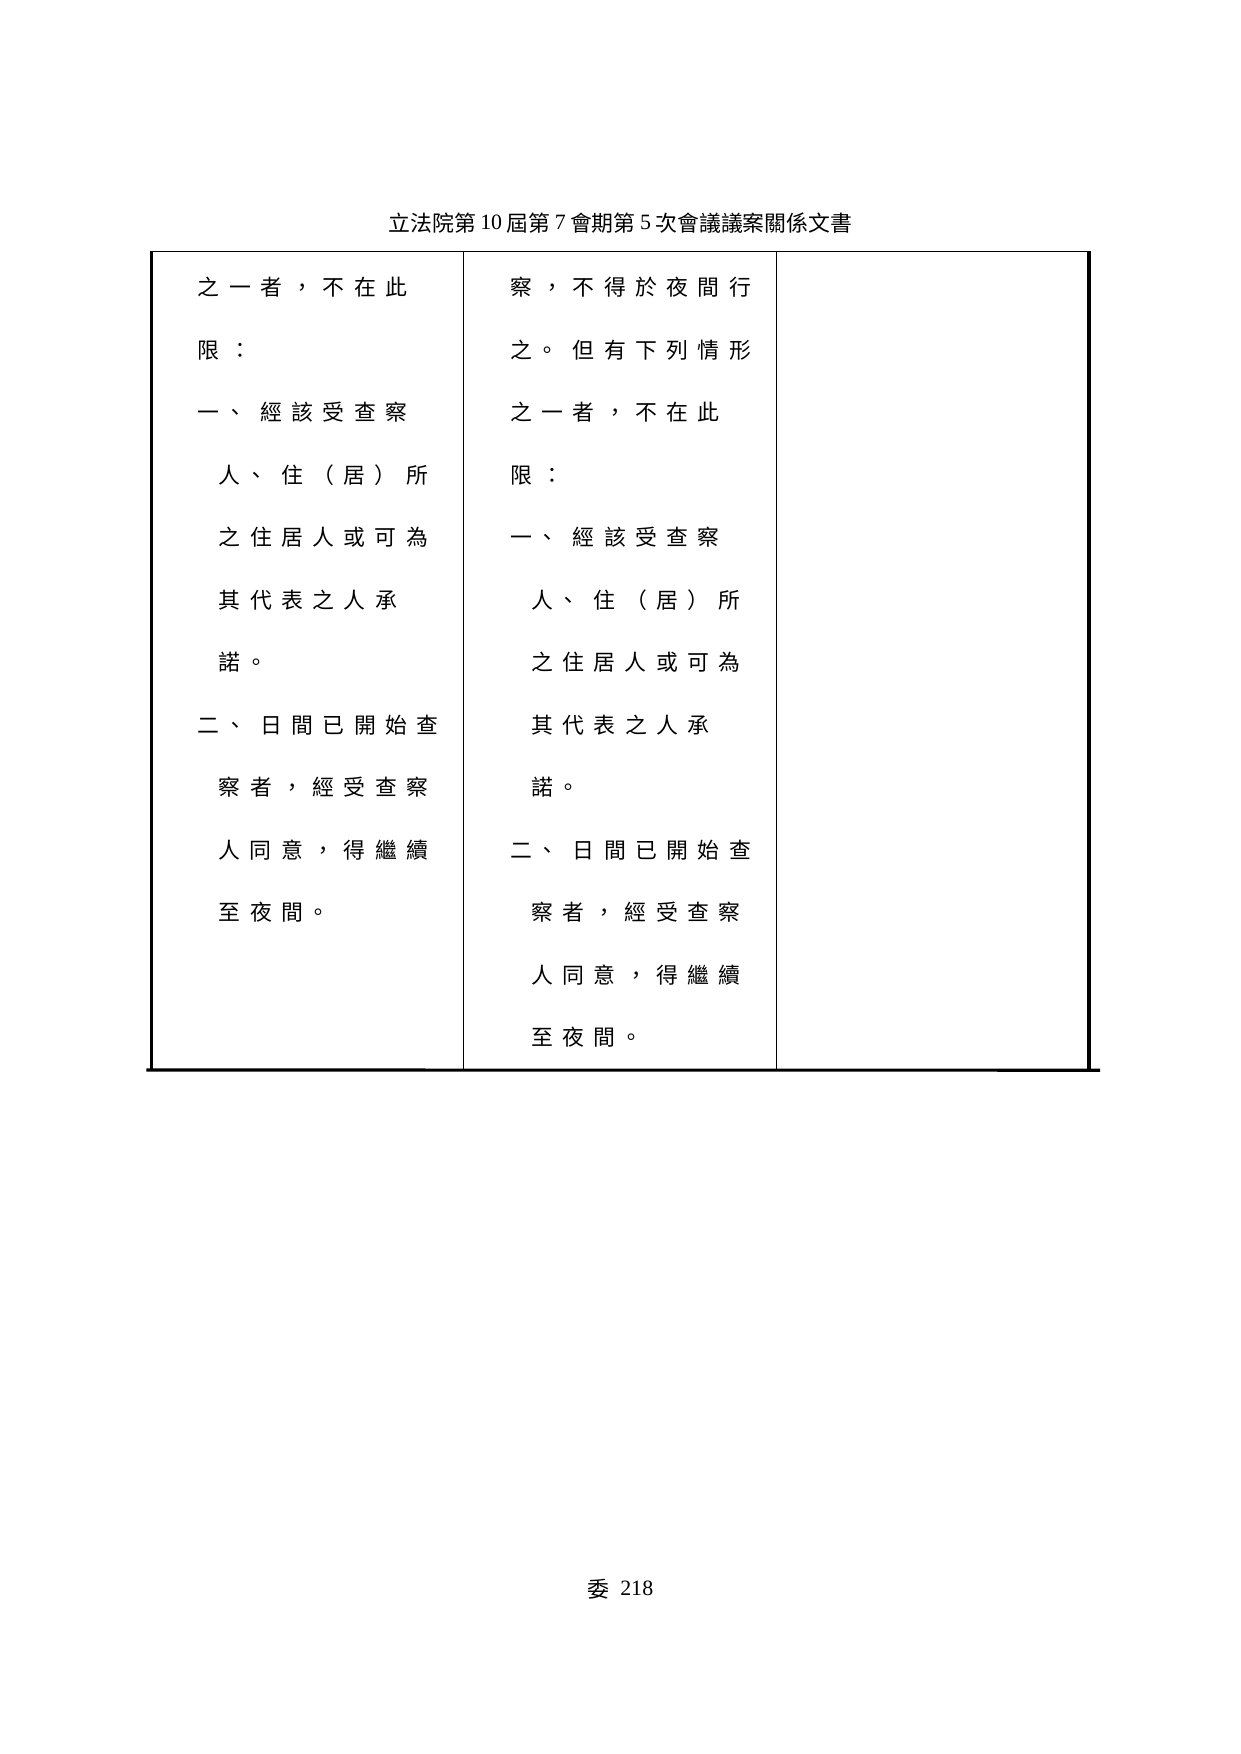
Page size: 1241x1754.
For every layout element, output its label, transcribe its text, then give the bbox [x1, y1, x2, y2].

table_cell 察，不得於夜間行之。但有下列情形之一者，不在此限： 一、經該受查察人、住（居）所之住居人或可為其代表之人承諾。 二、日間已開始查察者，經受查察人同意，得繼續至夜間。 [464, 252, 776, 1068]
table_cell [777, 252, 1087, 1068]
table_cell 之一者，不在此限： 一、經該受查察人、住（居）所之住居人或可為其代表之人承諾。 二、日間已開始查察者，經受查察人同意，得繼續至夜間。 [153, 252, 463, 1068]
